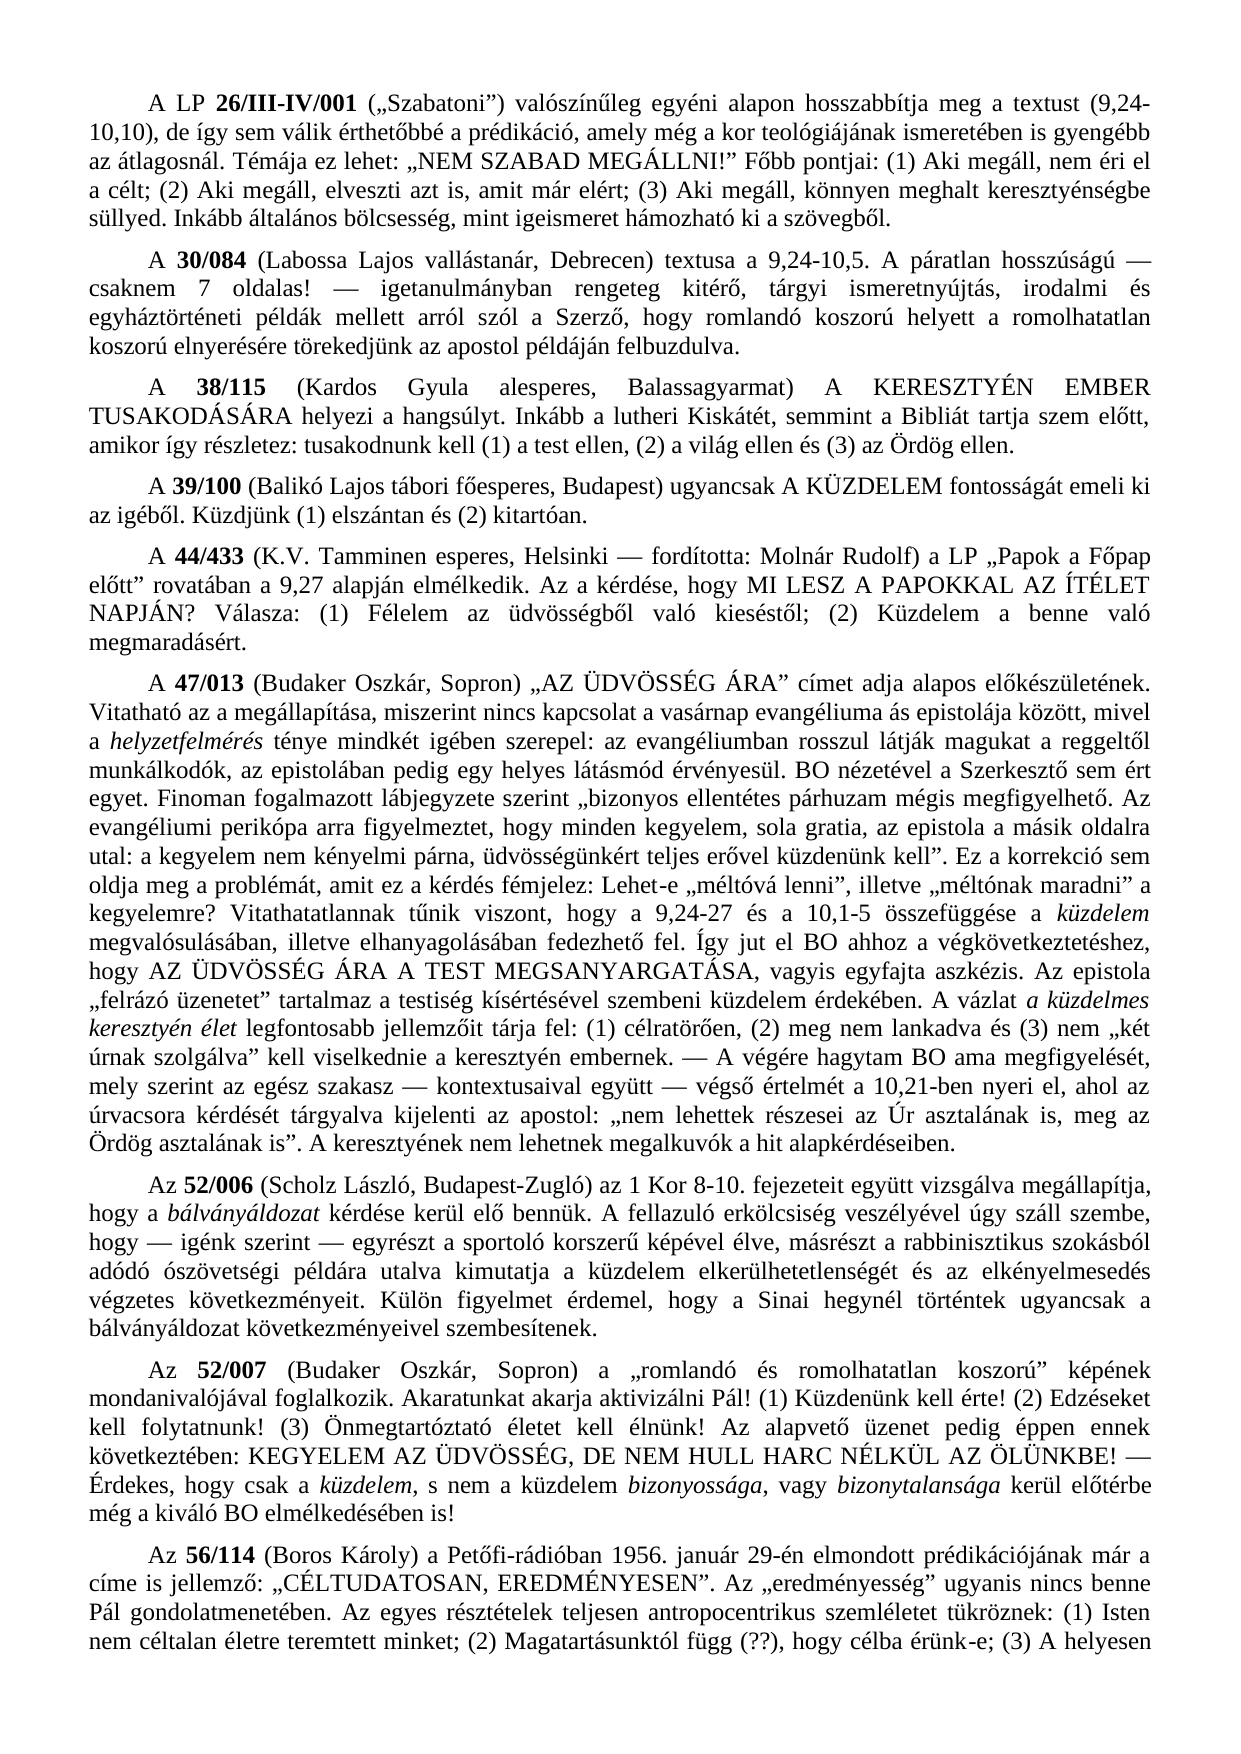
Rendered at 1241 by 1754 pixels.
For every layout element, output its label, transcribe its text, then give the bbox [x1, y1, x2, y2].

text A 47/013 (Budaker Oszkár, Sopron) „AZ ÜDVÖSSÉG ÁRA” címet adja alapos előkészületének. Vitatható az a megállapítása, miszerint nincs kapcsolat a vasárnap evangéliuma ás epistolája között, mivel a helyzetfelmérés ténye mindkét igében szerepel: az evangéliumban rosszul látják magukat a reggeltől munkálkodók, az epistolában pedig egy helyes látásmód érvényesül. BO nézetével a Szerkesztő sem ért egyet. Finoman fogalmazott lábjegyzete szerint „bizonyos ellentétes párhuzam mégis megfigyelhető. Az evangéliumi perikópa arra figyelmeztet, hogy minden kegyelem, sola gratia, az epistola a másik oldalra utal: a kegyelem nem kényelmi párna, üdvösségünkért teljes erővel küzdenünk kell”. Ez a korrekció sem oldja meg a problémát, amit ez a kérdés fémjelez: Lehet‑e „méltóvá lenni”, illetve „méltónak maradni” a kegyelemre? Vitathatatlannak tűnik viszont, hogy a 9,24-27 és a 10,1-5 összefüggése a küzdelem megvalósulásában, illetve elhanyagolásában fedezhető fel. Így jut el BO ahhoz a végkövetkeztetéshez, hogy AZ ÜDVÖSSÉG ÁRA A TEST MEGSANYARGATÁSA, vagyis egyfajta aszkézis. Az epistola „felrázó üzenetet” tartalmaz a testiség kísértésével szembeni küzdelem érdekében. A vázlat a küzdelmes keresztyén élet legfontosabb jellemzőit tárja fel: (1) célratörően, (2) meg nem lankadva és (3) nem „két úrnak szolgálva” kell viselkednie a keresztyén embernek. ― A végére hagytam BO ama megfigyelését, mely szerint az egész szakasz ― kontextusaival együtt ― végső értelmét a 10,21-ben nyeri el, ahol az úrvacsora kérdését tárgyalva kijelenti az apostol: „nem lehettek részesei az Úr asztalának is, meg az Ördög asztalának is”. A keresztyének nem lehetnek megalkuvók a hit alapkérdéseiben. [88, 668, 1152, 1157]
text Az 52/007 (Budaker Oszkár, Sopron) a „romlandó és romolhatatlan koszorú” képének mondanivalójával foglalkozik. Akaratunkat akarja aktivizálni Pál! (1) Küzdenünk kell érte! (2) Edzéseket kell folytatnunk! (3) Önmegtartóztató életet kell élnünk! Az alapvető üzenet pedig éppen ennek következtében: KEGYELEM AZ ÜDVÖSSÉG, DE NEM HULL HARC NÉLKÜL AZ ÖLÜNKBE! ― Érdekes, hogy csak a küzdelem, s nem a küzdelem bizonyossága, vagy bizonytalansága kerül előtérbe még a kiváló BO elmélkedésében is! [88, 1355, 1152, 1527]
text Az 56/114 (Boros Károly) a Petőfi-rádióban 1956. január 29-én elmondott prédikációjának már a címe is jellemző: „CÉLTUDATOSAN, EREDMÉNYESEN”. Az „eredményesség” ugyanis nincs benne Pál gondolatmenetében. Az egyes résztételek teljesen antropocentrikus szemléletet tükröznek: (1) Isten nem céltalan életre teremtett minket; (2) Magatartásunktól függ (??), hogy célba érünk‑e; (3) A helyesen [88, 1540, 1152, 1655]
text A 38/115 (Kardos Gyula alesperes, Balassagyarmat) A KERESZTYÉN EMBER TUSAKODÁSÁRA helyezi a hangsúlyt. Inkább a lutheri Kiskátét, semmint a Bibliát tartja szem előtt, amikor így részletez: tusakodnunk kell (1) a test ellen, (2) a világ ellen és (3) az Ördög ellen. [88, 372, 1152, 458]
text A 44/433 (K.V. Tamminen esperes, Helsinki ― fordította: Molnár Rudolf) a LP „Papok a Főpap előtt” rovatában a 9,27 alapján elmélkedik. Az a kérdése, hogy MI LESZ A PAPOKKAL AZ ÍTÉLET NAPJÁN? Válasza: (1) Félelem az üdvösségből való kieséstől; (2) Küzdelem a benne való megmaradásért. [88, 541, 1152, 656]
text A 30/084 (Labossa Lajos vallástanár, Debrecen) textusa a 9,24-10,5. A páratlan hosszúságú ― csaknem 7 oldalas! ― igetanulmányban rengeteg kitérő, tárgyi ismeretnyújtás, irodalmi és egyháztörténeti példák mellett arról szól a Szerző, hogy romlandó koszorú helyett a romolhatatlan koszorú elnyerésére törekedjünk az apostol példáján felbuzdulva. [88, 245, 1152, 360]
text Az 52/006 (Scholz László, Budapest-Zugló) az 1 Kor 8-10. fejezeteit együtt vizsgálva megállapítja, hogy a bálványáldozat kérdése kerül elő bennük. A fellazuló erkölcsiség veszélyével úgy száll szembe, hogy ― igénk szerint ― egyrészt a sportoló korszerű képével élve, másrészt a rabbinisztikus szokásból adódó ószövetségi példára utalva kimutatja a küzdelem elkerülhetetlenségét és az elkényelmesedés végzetes következményeit. Külön figyelmet érdemel, hogy a Sinai hegynél történtek ugyancsak a bálványáldozat következményeivel szembesítenek. [88, 1170, 1152, 1342]
text A LP 26/III-IV/001 („Szabatoni”) valószínűleg egyéni alapon hosszabbítja meg a textust (9,24-10,10), de így sem válik érthetőbbé a prédikáció, amely még a kor teológiájának ismeretében is gyengébb az átlagosnál. Témája ez lehet: „NEM SZABAD MEGÁLLNI!” Főbb pontjai: (1) Aki megáll, nem éri el a célt; (2) Aki megáll, elveszti azt is, amit már elért; (3) Aki megáll, könnyen meghalt keresztyénségbe süllyed. Inkább általános bölcsesség, mint igeismeret hámozható ki a szövegből. [88, 88, 1152, 232]
text A 39/100 (Balikó Lajos tábori főesperes, Budapest) ugyancsak A KÜZDELEM fontosságát emeli ki az igéből. Küzdjünk (1) elszántan és (2) kitartóan. [88, 471, 1152, 528]
